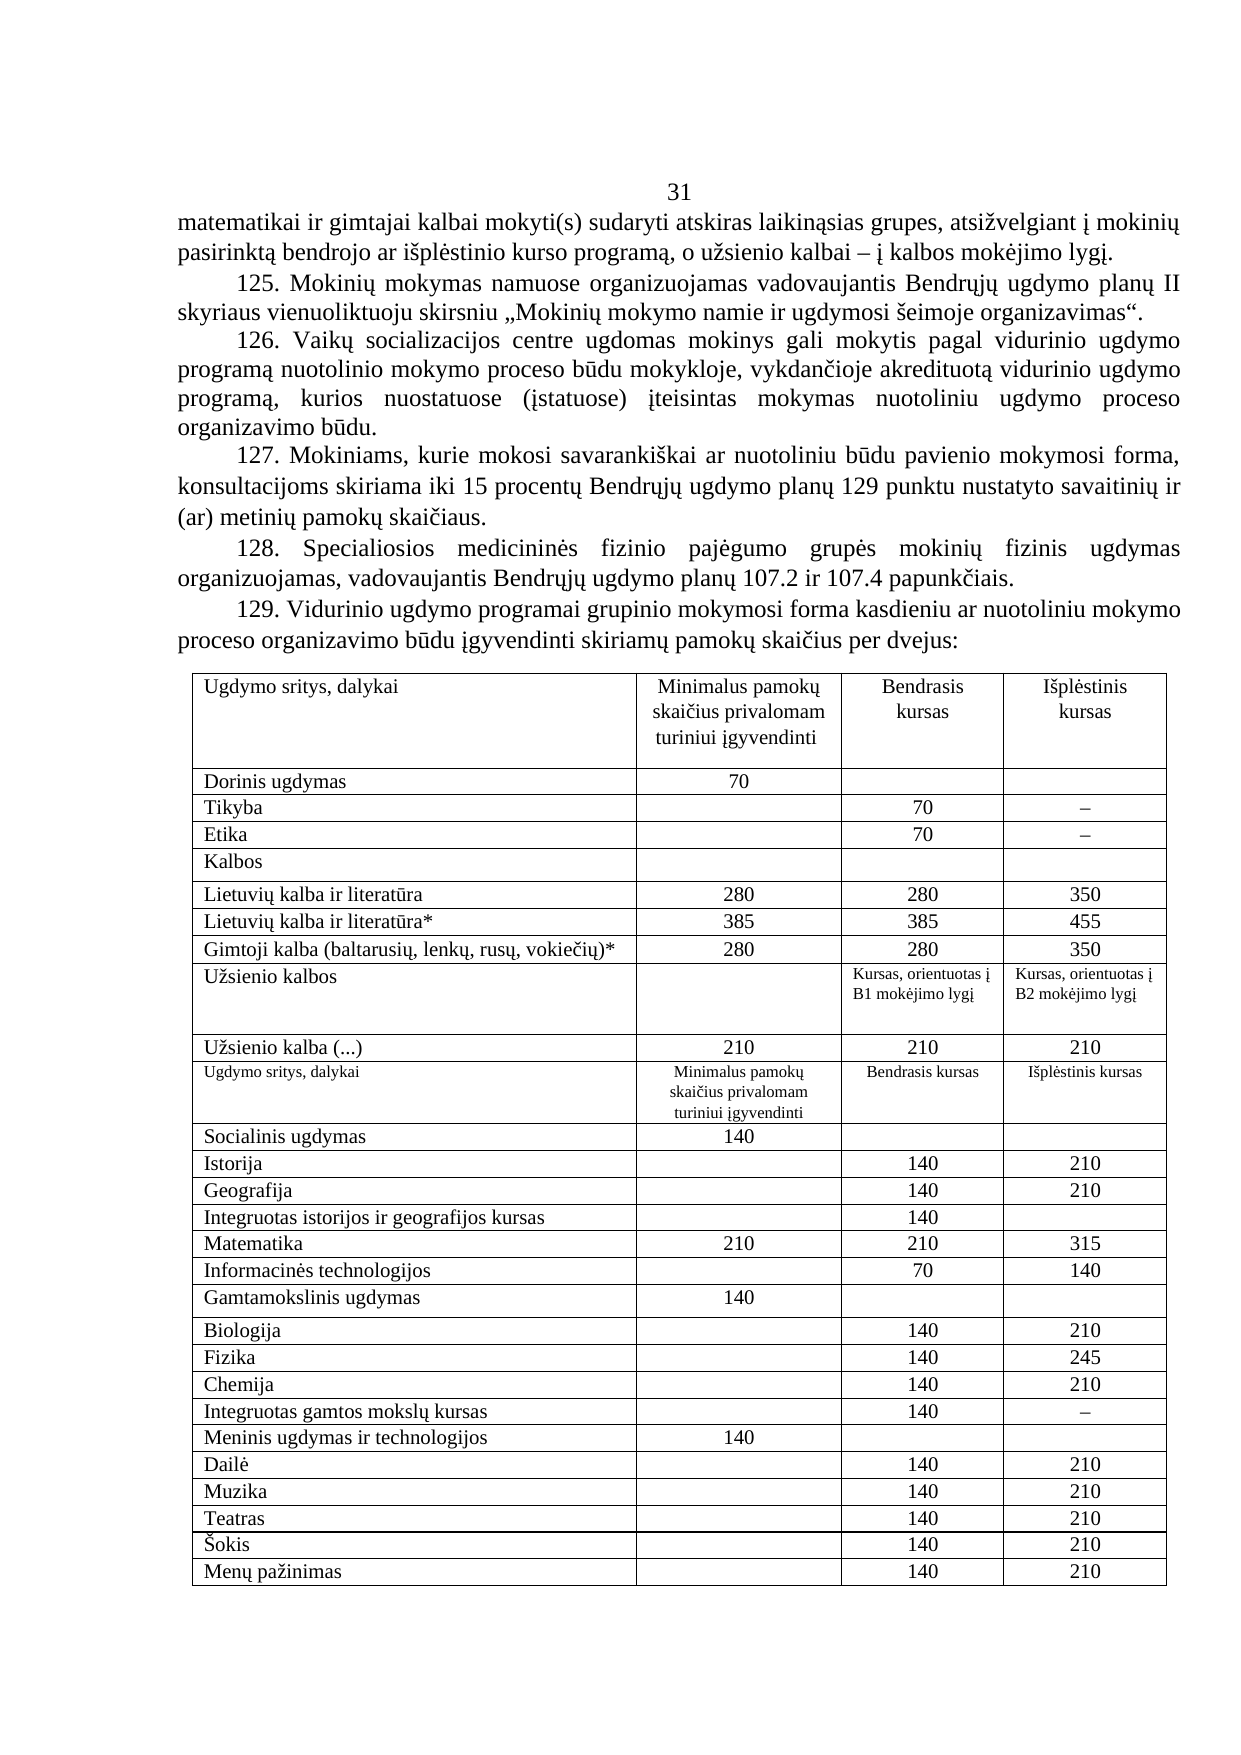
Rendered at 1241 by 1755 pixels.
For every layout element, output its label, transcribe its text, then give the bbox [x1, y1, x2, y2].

table_cell [637, 822, 841, 848]
table_cell 140 [842, 1506, 1003, 1531]
table_cell 210 [1004, 1479, 1166, 1504]
table_cell [842, 1124, 1003, 1150]
table_cell 210 [637, 1231, 841, 1257]
text 128. Specialiosios medicininės fizinio pajėgumo grupės mokinių fizinis ugdymas organizuojamas, vadovaujantis Bendrųjų ugdymo planų 107.2 ir 107.4 papunkčiais. [177, 533, 1181, 592]
text matematikai ir gimtajai kalbai mokyti(s) sudaryti atskiras laikinąsias grupes, atsižvelgiant į mokinių pasirinktą bendrojo ar išplėstinio kurso programą, o užsienio kalbai – į kalbos mokėjimo lygį. [177, 207, 1181, 266]
table_cell 210 [1004, 1035, 1166, 1061]
table_cell 210 [637, 1035, 841, 1061]
table_cell 140 [842, 1178, 1003, 1203]
table_cell Kursas, orientuotas į B1 mokėjimo lygį [842, 964, 1003, 1034]
table_cell [1004, 849, 1166, 881]
table_cell Bendrasis kursas [842, 1062, 1003, 1123]
table_cell 140 [842, 1559, 1003, 1585]
table_cell [637, 1533, 841, 1558]
table_cell [637, 1318, 841, 1344]
table_cell Kalbos [193, 849, 636, 881]
table_cell Etika [193, 822, 636, 848]
table_cell Geografija [193, 1178, 636, 1203]
table_cell 210 [1004, 1559, 1166, 1585]
table_cell [637, 849, 841, 881]
table_header Bendrasis kursas [842, 674, 1003, 767]
table_cell 280 [637, 936, 841, 962]
table_cell 210 [842, 1231, 1003, 1257]
table_cell 210 [1004, 1372, 1166, 1397]
table_cell 455 [1004, 909, 1166, 935]
table_cell 140 [842, 1452, 1003, 1478]
table_cell 140 [637, 1425, 841, 1451]
table_cell Gamtamokslinis ugdymas [193, 1285, 636, 1317]
table_cell 140 [842, 1318, 1003, 1344]
table_cell [637, 1178, 841, 1203]
table_cell [1004, 1205, 1166, 1230]
table_cell 140 [842, 1372, 1003, 1397]
table_cell 350 [1004, 882, 1166, 908]
table_cell 70 [842, 795, 1003, 821]
table_cell – [1004, 822, 1166, 848]
table_cell Užsienio kalbos [193, 964, 636, 1034]
table_cell Dailė [193, 1452, 636, 1478]
table_cell 210 [1004, 1318, 1166, 1344]
table_cell – [1004, 795, 1166, 821]
table_cell Teatras [193, 1506, 636, 1531]
table_cell Lietuvių kalba ir literatūra [193, 882, 636, 908]
table_cell [1004, 1285, 1166, 1317]
table_cell Lietuvių kalba ir literatūra* [193, 909, 636, 935]
table_cell 210 [1004, 1533, 1166, 1558]
table_cell 280 [637, 882, 841, 908]
table_cell Fizika [193, 1345, 636, 1371]
table_header Išplėstinis kursas [1004, 674, 1166, 767]
table_cell [842, 769, 1003, 794]
table_cell [842, 1285, 1003, 1317]
table_cell [1004, 769, 1166, 794]
table_header Ugdymo sritys, dalykai [193, 674, 636, 767]
table_cell 140 [842, 1151, 1003, 1177]
table_cell 280 [842, 882, 1003, 908]
table_cell 140 [637, 1124, 841, 1150]
table_cell 140 [842, 1479, 1003, 1504]
table_cell [842, 849, 1003, 881]
table_cell [842, 1425, 1003, 1451]
table_cell Socialinis ugdymas [193, 1124, 636, 1150]
table_cell Dorinis ugdymas [193, 769, 636, 794]
table_cell 140 [842, 1399, 1003, 1424]
table_cell Menų pažinimas [193, 1559, 636, 1585]
table_cell 140 [637, 1285, 841, 1317]
table_cell [637, 1372, 841, 1397]
table_cell [637, 1399, 841, 1424]
table_cell 70 [842, 1258, 1003, 1284]
table_cell [637, 795, 841, 821]
table_cell 140 [842, 1533, 1003, 1558]
table_cell 210 [1004, 1506, 1166, 1531]
text 126. Vaikų socializacijos centre ugdomas mokinys gali mokytis pagal vidurinio ugdymo programą nuotolinio mokymo proceso būdu mokykloje, vykdančioje akredituotą vidurinio ugdymo programą, kurios nuostatuose (įstatuose) įteisintas mokymas nuotoliniu ugdymo proceso organizavimo būdu. [177, 326, 1181, 441]
table_cell 140 [842, 1345, 1003, 1371]
text 129. Vidurinio ugdymo programai grupinio mokymosi forma kasdieniu ar nuotoliniu mokymo proceso organizavimo būdu įgyvendinti skiriamų pamokų skaičius per dvejus: [177, 594, 1181, 654]
table_cell 140 [842, 1205, 1003, 1230]
table_cell Ugdymo sritys, dalykai [193, 1062, 636, 1123]
table_cell [637, 1452, 841, 1478]
table_cell [637, 1258, 841, 1284]
table_cell [637, 1479, 841, 1504]
table_cell [637, 1345, 841, 1371]
table_cell Gimtoji kalba (baltarusių, lenkų, rusų, vokiečių)* [193, 936, 636, 962]
table_cell [637, 1151, 841, 1177]
table_cell [1004, 1124, 1166, 1150]
table_cell 140 [1004, 1258, 1166, 1284]
text 125. Mokinių mokymas namuose organizuojamas vadovaujantis Bendrųjų ugdymo planų II skyriaus vienuoliktuoju skirsniu „Mokinių mokymo namie ir ugdymosi šeimoje organizavimas“. [177, 268, 1181, 326]
table_cell [1004, 1425, 1166, 1451]
table_cell [637, 964, 841, 1034]
table_cell – [1004, 1399, 1166, 1424]
table_cell Chemija [193, 1372, 636, 1397]
table_cell Užsienio kalba (...) [193, 1035, 636, 1061]
table_cell Biologija [193, 1318, 636, 1344]
table_cell [637, 1559, 841, 1585]
table_cell 315 [1004, 1231, 1166, 1257]
table_cell Tikyba [193, 795, 636, 821]
table_cell Išplėstinis kursas [1004, 1062, 1166, 1123]
table_cell Integruotas gamtos mokslų kursas [193, 1399, 636, 1424]
table_cell Informacinės technologijos [193, 1258, 636, 1284]
table_cell 210 [1004, 1452, 1166, 1478]
table_cell Matematika [193, 1231, 636, 1257]
table_cell 245 [1004, 1345, 1166, 1371]
table_cell Integruotas istorijos ir geografijos kursas [193, 1205, 636, 1230]
table_header Minimalus pamokų skaičius privalomam turiniui įgyvendinti [637, 674, 841, 767]
table_cell Minimalus pamokų skaičius privalomam turiniui įgyvendinti [637, 1062, 841, 1123]
table_cell Šokis [193, 1533, 636, 1558]
table_cell 70 [637, 769, 841, 794]
table_cell 280 [842, 936, 1003, 962]
text 127. Mokiniams, kurie mokosi savarankiškai ar nuotoliniu būdu pavienio mokymosi forma, konsultacijoms skiriama iki 15 procentų Bendrųjų ugdymo planų 129 punktu nustatyto savaitinių ir (ar) metinių pamokų skaičiaus. [177, 441, 1181, 531]
table_cell Meninis ugdymas ir technologijos [193, 1425, 636, 1451]
table_cell 210 [1004, 1151, 1166, 1177]
table_cell Kursas, orientuotas į B2 mokėjimo lygį [1004, 964, 1166, 1034]
table_cell 350 [1004, 936, 1166, 962]
table_cell [637, 1506, 841, 1531]
table_cell 385 [842, 909, 1003, 935]
table_cell 385 [637, 909, 841, 935]
table_cell Istorija [193, 1151, 636, 1177]
table_cell [637, 1205, 841, 1230]
table_cell 210 [842, 1035, 1003, 1061]
table_cell 210 [1004, 1178, 1166, 1203]
table_cell 70 [842, 822, 1003, 848]
table_cell Muzika [193, 1479, 636, 1504]
